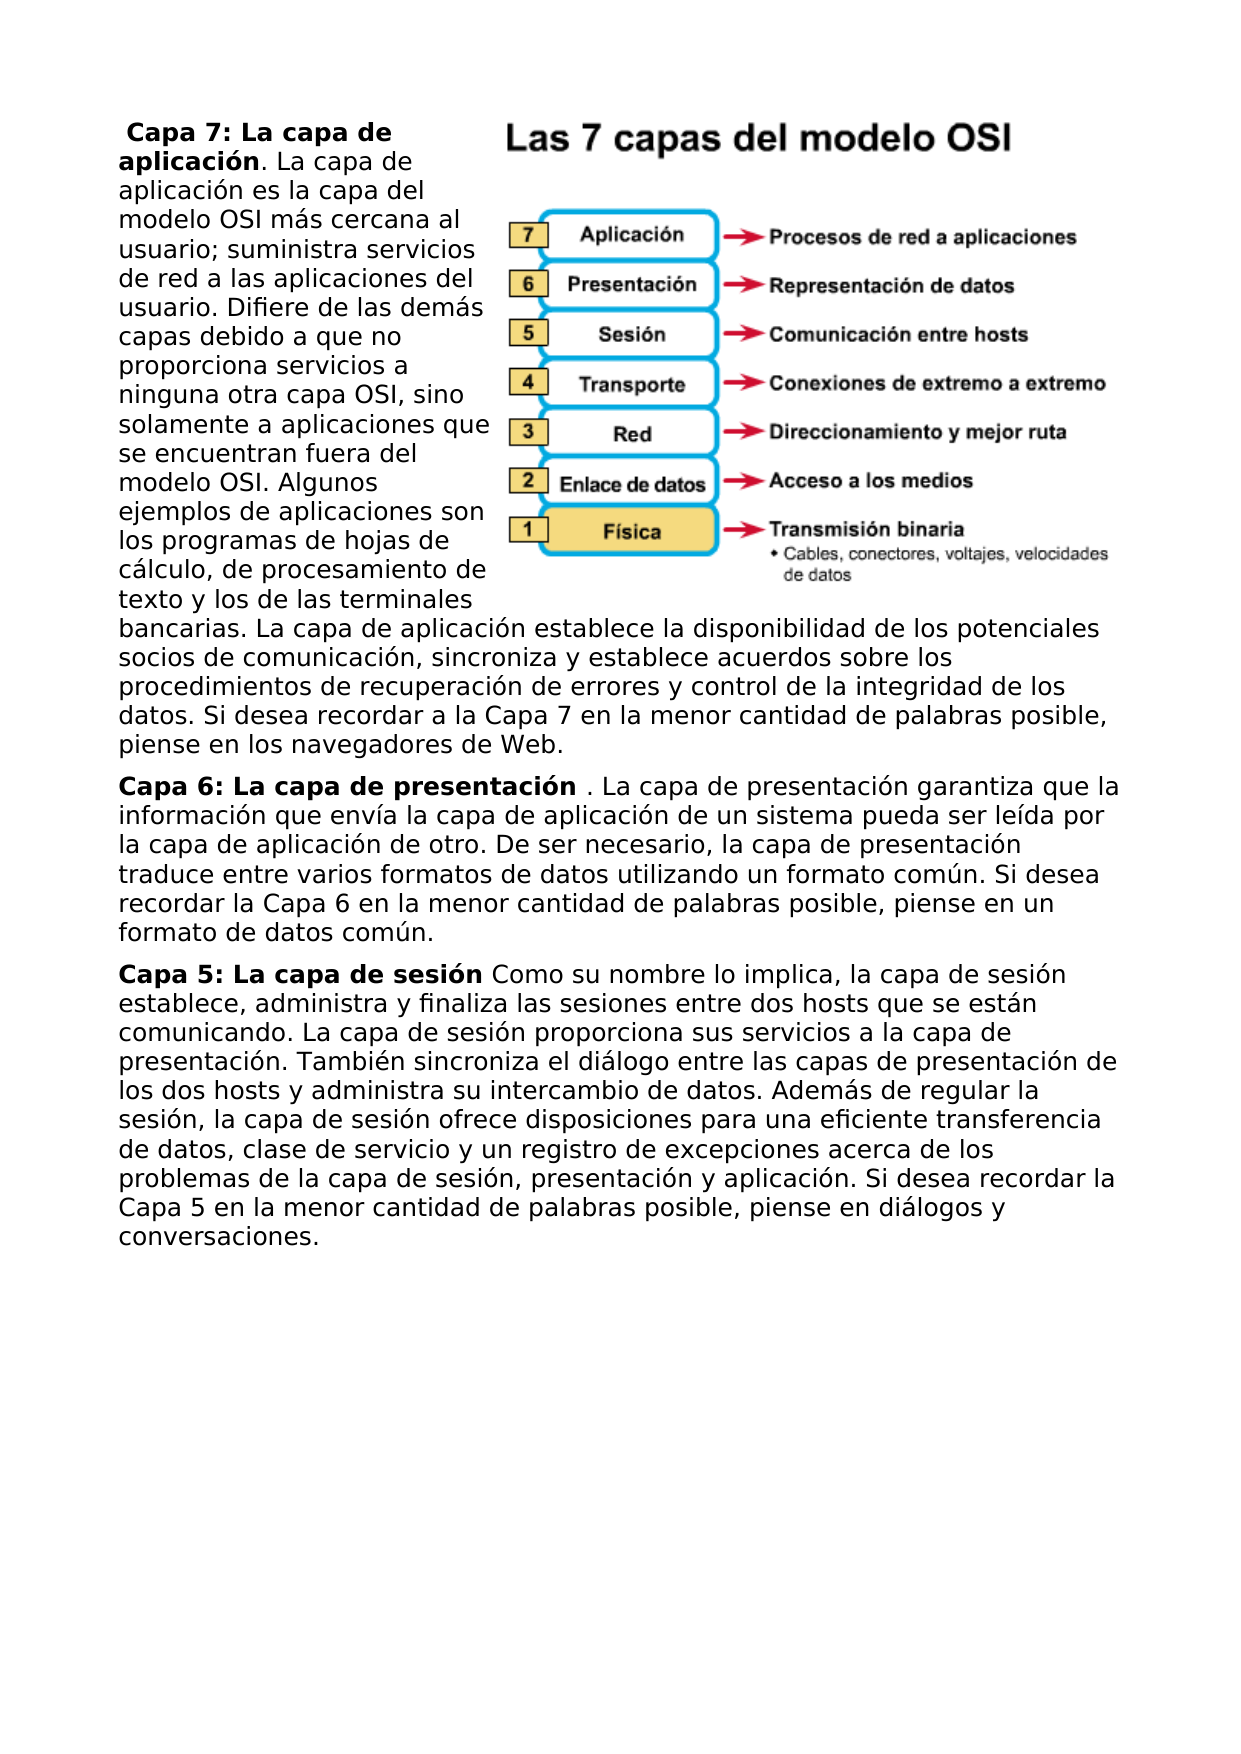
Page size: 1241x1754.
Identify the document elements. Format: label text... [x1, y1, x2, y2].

text Capa 7: La capa de aplicación. La capa de aplicación es la capa del modelo OSI más cercana al usuario; suministra servicios de red a las aplicaciones del usuario. Difiere de las demás capas debido a que no proporciona servicios a ninguna otra capa OSI, sino solamente a aplicaciones que se encuentran fuera del modelo OSI. Algunos ejemplos de aplicaciones son los programas de hojas de cálculo, de procesamiento de texto y los de las terminales bancarias. La capa de aplicación establece la disponibilidad de los potenciales socios de comunicación, sincroniza y establece acuerdos sobre los procedimientos de recuperación de errores y control de la integridad de los datos. Si desea recordar a la Capa 7 en la menor cantidad de palabras posible, piense en los navegadores de Web. [118, 118, 1122, 760]
text Capa 6: La capa de presentación . La capa de presentación garantiza que la información que envía la capa de aplicación de un sistema pueda ser leída por la capa de aplicación de otro. De ser necesario, la capa de presentación traduce entre varios formatos de datos utilizando un formato común. Si desea recordar la Capa 6 en la menor cantidad de palabras posible, piense en un formato de datos común. [118, 772, 1122, 947]
picture [497, 118, 1123, 595]
text Capa 5: La capa de sesión Como su nombre lo implica, la capa de sesión establece, administra y finaliza las sesiones entre dos hosts que se están comunicando. La capa de sesión proporciona sus servicios a la capa de presentación. También sincroniza el diálogo entre las capas de presentación de los dos hosts y administra su intercambio de datos. Además de regular la sesión, la capa de sesión ofrece disposiciones para una eficiente transferencia de datos, clase de servicio y un registro de excepciones acerca de los problemas de la capa de sesión, presentación y aplicación. Si desea recordar la Capa 5 en la menor cantidad de palabras posible, piense en diálogos y conversaciones. [118, 960, 1122, 1251]
